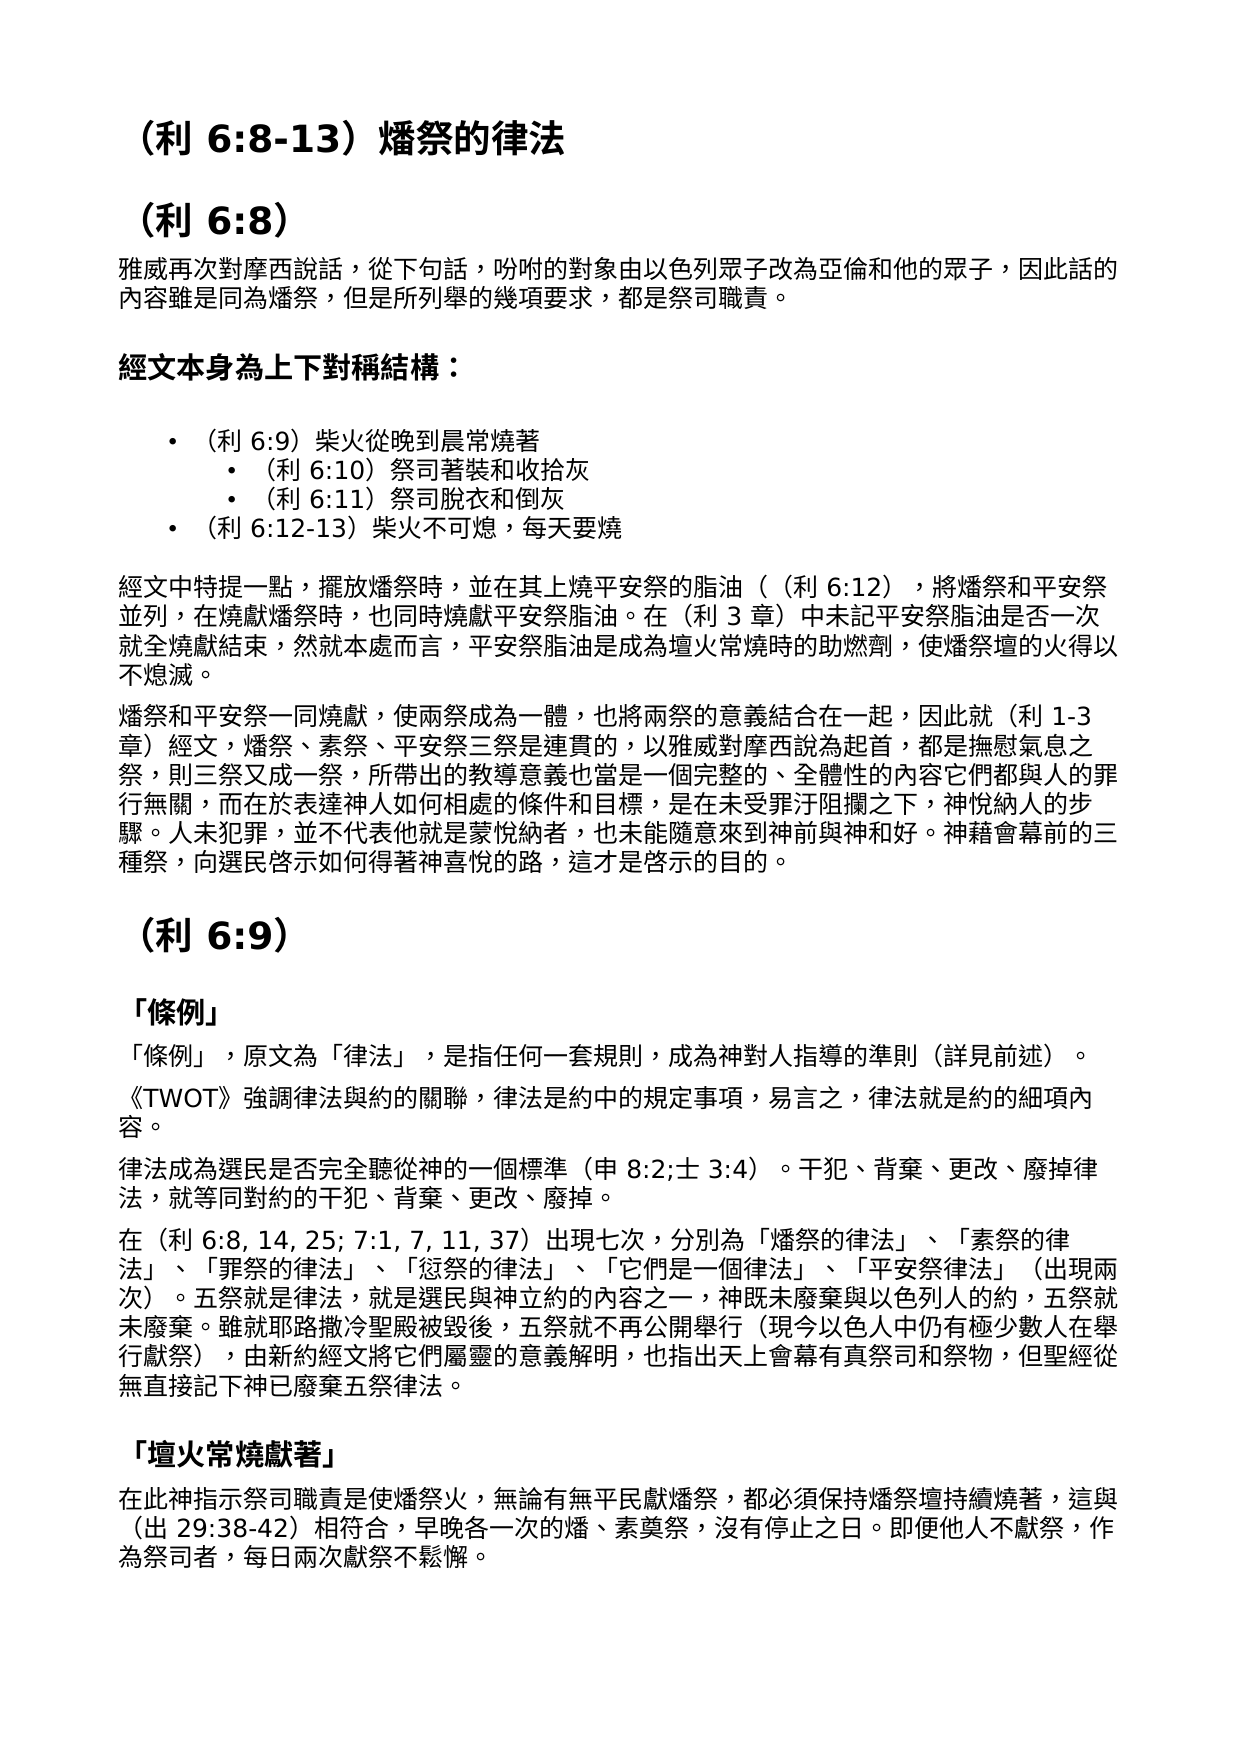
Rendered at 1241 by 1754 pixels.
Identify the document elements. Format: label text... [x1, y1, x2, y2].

subtitle （利 6:9） [118, 915, 1122, 959]
subtitle （利 6:8） [118, 199, 1122, 243]
list （利 6:9）柴火從晚到晨常燒著 [177, 427, 1122, 456]
text 在（利 6:8, 14, 25; 7:1, 7, 11, 37）出現七次，分別為「燔祭的律法」、「素祭的律法」、「罪祭的律法」、「愆祭的律法」、「它們是一個律法」、「平安祭律法」（出現兩次）。五祭就是律法，就是選民與神立約的內容之一，神既未廢棄與以色列人的約，五祭就未廢棄。雖就耶路撒冷聖殿被毀後，五祭就不再公開舉行（現今以色人中仍有極少數人在舉行獻祭），由新約經文將它們屬靈的意義解明，也指出天上會幕有真祭司和祭物，但聖經從無直接記下神已廢棄五祭律法。 [118, 1226, 1122, 1401]
list （利 6:10）祭司著裝和收拾灰 [236, 456, 1122, 486]
subtitle 「條例」 [118, 996, 1122, 1030]
list （利 6:12-13）柴火不可熄，每天要燒 [177, 515, 1122, 544]
text 燔祭和平安祭一同燒獻，使兩祭成為一體，也將兩祭的意義結合在一起，因此就（利 1-3 章）經文，燔祭、素祭、平安祭三祭是連貫的，以雅威對摩西說為起首，都是撫慰氣息之祭，則三祭又成一祭，所帶出的教導意義也當是一個完整的、全體性的內容它們都與人的罪行無關，而在於表達神人如何相處的條件和目標，是在未受罪汙阻攔之下，神悅納人的步驟。人未犯罪，並不代表他就是蒙悅納者，也未能隨意來到神前與神和好。神藉會幕前的三種祭，向選民啓示如何得著神喜悅的路，這才是啓示的目的。 [118, 702, 1122, 877]
text 《TWOT》強調律法與約的關聯，律法是約中的規定事項，易言之，律法就是約的細項內容。 [118, 1084, 1122, 1143]
subtitle 「壇火常燒獻著」 [118, 1438, 1122, 1472]
text 律法成為選民是否完全聽從神的一個標準（申 8:2;士 3:4）。干犯、背棄、更改、廢掉律法，就等同對約的干犯、背棄、更改、廢掉。 [118, 1155, 1122, 1213]
text 在此神指示祭司職責是使燔祭火，無論有無平民獻燔祭，都必須保持燔祭壇持續燒著，這與（出 29:38-42）相符合，早晚各一次的燔、素奠祭，沒有停止之日。即便他人不獻祭，作為祭司者，每日兩次獻祭不鬆懈。 [118, 1485, 1122, 1572]
text 經文中特提一點，擺放燔祭時，並在其上燒平安祭的脂油（（利 6:12），將燔祭和平安祭並列，在燒獻燔祭時，也同時燒獻平安祭脂油。在（利 3 章）中未記平安祭脂油是否一次就全燒獻結束，然就本處而言，平安祭脂油是成為壇火常燒時的助燃劑，使燔祭壇的火得以不熄滅。 [118, 573, 1122, 690]
text 雅威再次對摩西說話，從下句話，吩咐的對象由以色列眾子改為亞倫和他的眾子，因此話的內容雖是同為燔祭，但是所列舉的幾項要求，都是祭司職責。 [118, 255, 1122, 314]
subtitle （利 6:8-13）燔祭的律法 [118, 118, 1122, 162]
text 「條例」，原文為「律法」，是指任何一套規則，成為神對人指導的準則（詳見前述）。 [118, 1043, 1122, 1072]
list （利 6:11）祭司脫衣和倒灰 [236, 486, 1122, 515]
subtitle 經文本身為上下對稱結構： [118, 351, 1122, 385]
